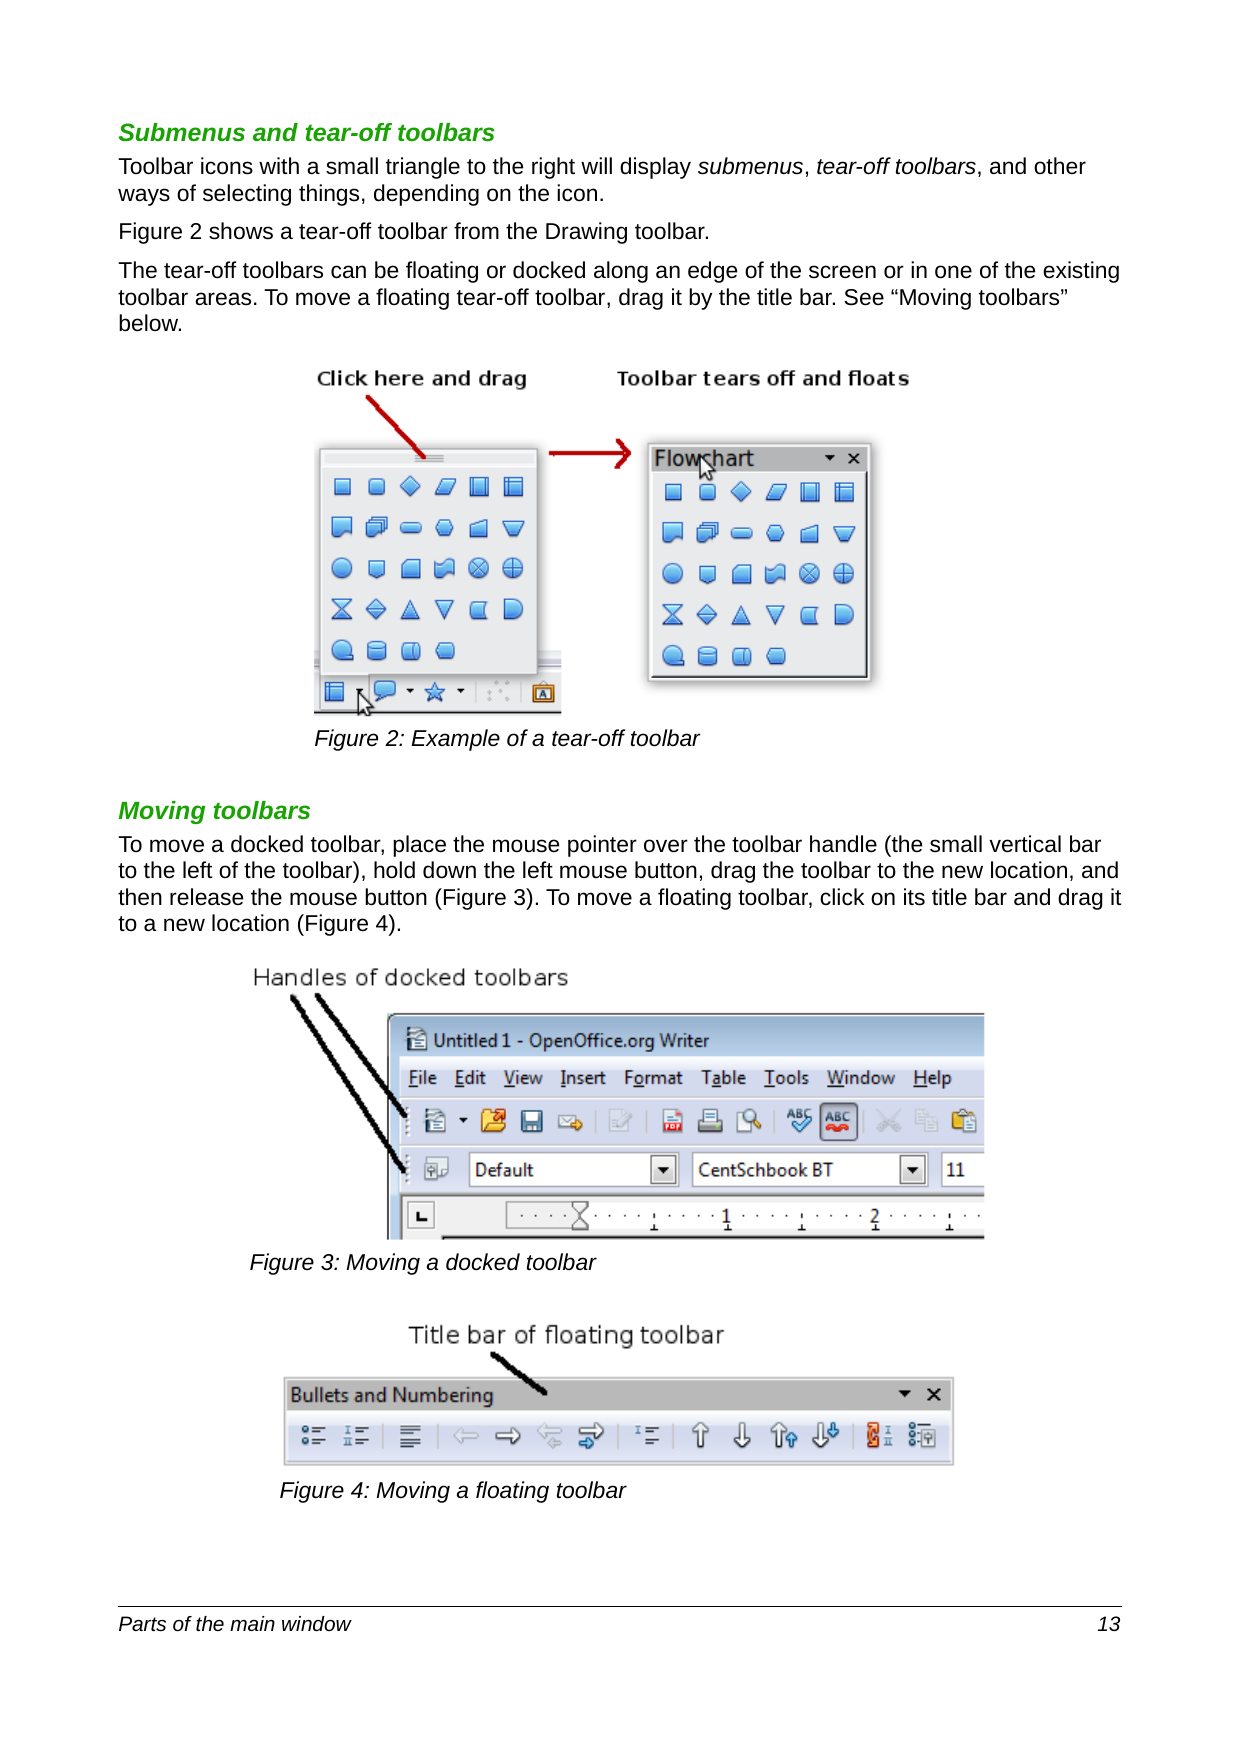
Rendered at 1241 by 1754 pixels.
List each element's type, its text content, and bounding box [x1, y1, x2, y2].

picture [279, 1312, 961, 1471]
text The tear-off toolbars can be floating or docked along an edge of the screen or in one of the existing toolbar areas. To move a floating tear-off toolbar, drag it by the title bar. See “Moving toolbars” below. [118, 257, 1122, 336]
text Figure 4: Moving a floating toolbar [279, 1477, 961, 1503]
text To move a docked toolbar, place the mouse pointer over the toolbar handle (the small vertical bar to the left of the toolbar), hold down the left mouse button, drag the toolbar to the new location, and then release the mouse button (Figure 3). To move a floating toolbar, click on its title bar and drag it to a new location (Figure 4). [118, 831, 1122, 937]
subtitle Submenus and tear-off toolbars [118, 118, 1122, 147]
text Toolbar icons with a small triangle to the right will display submenus, tear-off toolbars, and other ways of selecting things, depending on the icon. [118, 153, 1122, 206]
picture [314, 361, 921, 719]
text Figure 3: Moving a docked toolbar [249, 1249, 991, 1276]
text Figure 2: Example of a tear-off toolbar [314, 725, 926, 752]
picture [249, 961, 986, 1243]
text Figure 2 shows a tear-off toolbar from the Drawing toolbar. [118, 218, 1122, 245]
subtitle Moving toolbars [118, 796, 1122, 825]
